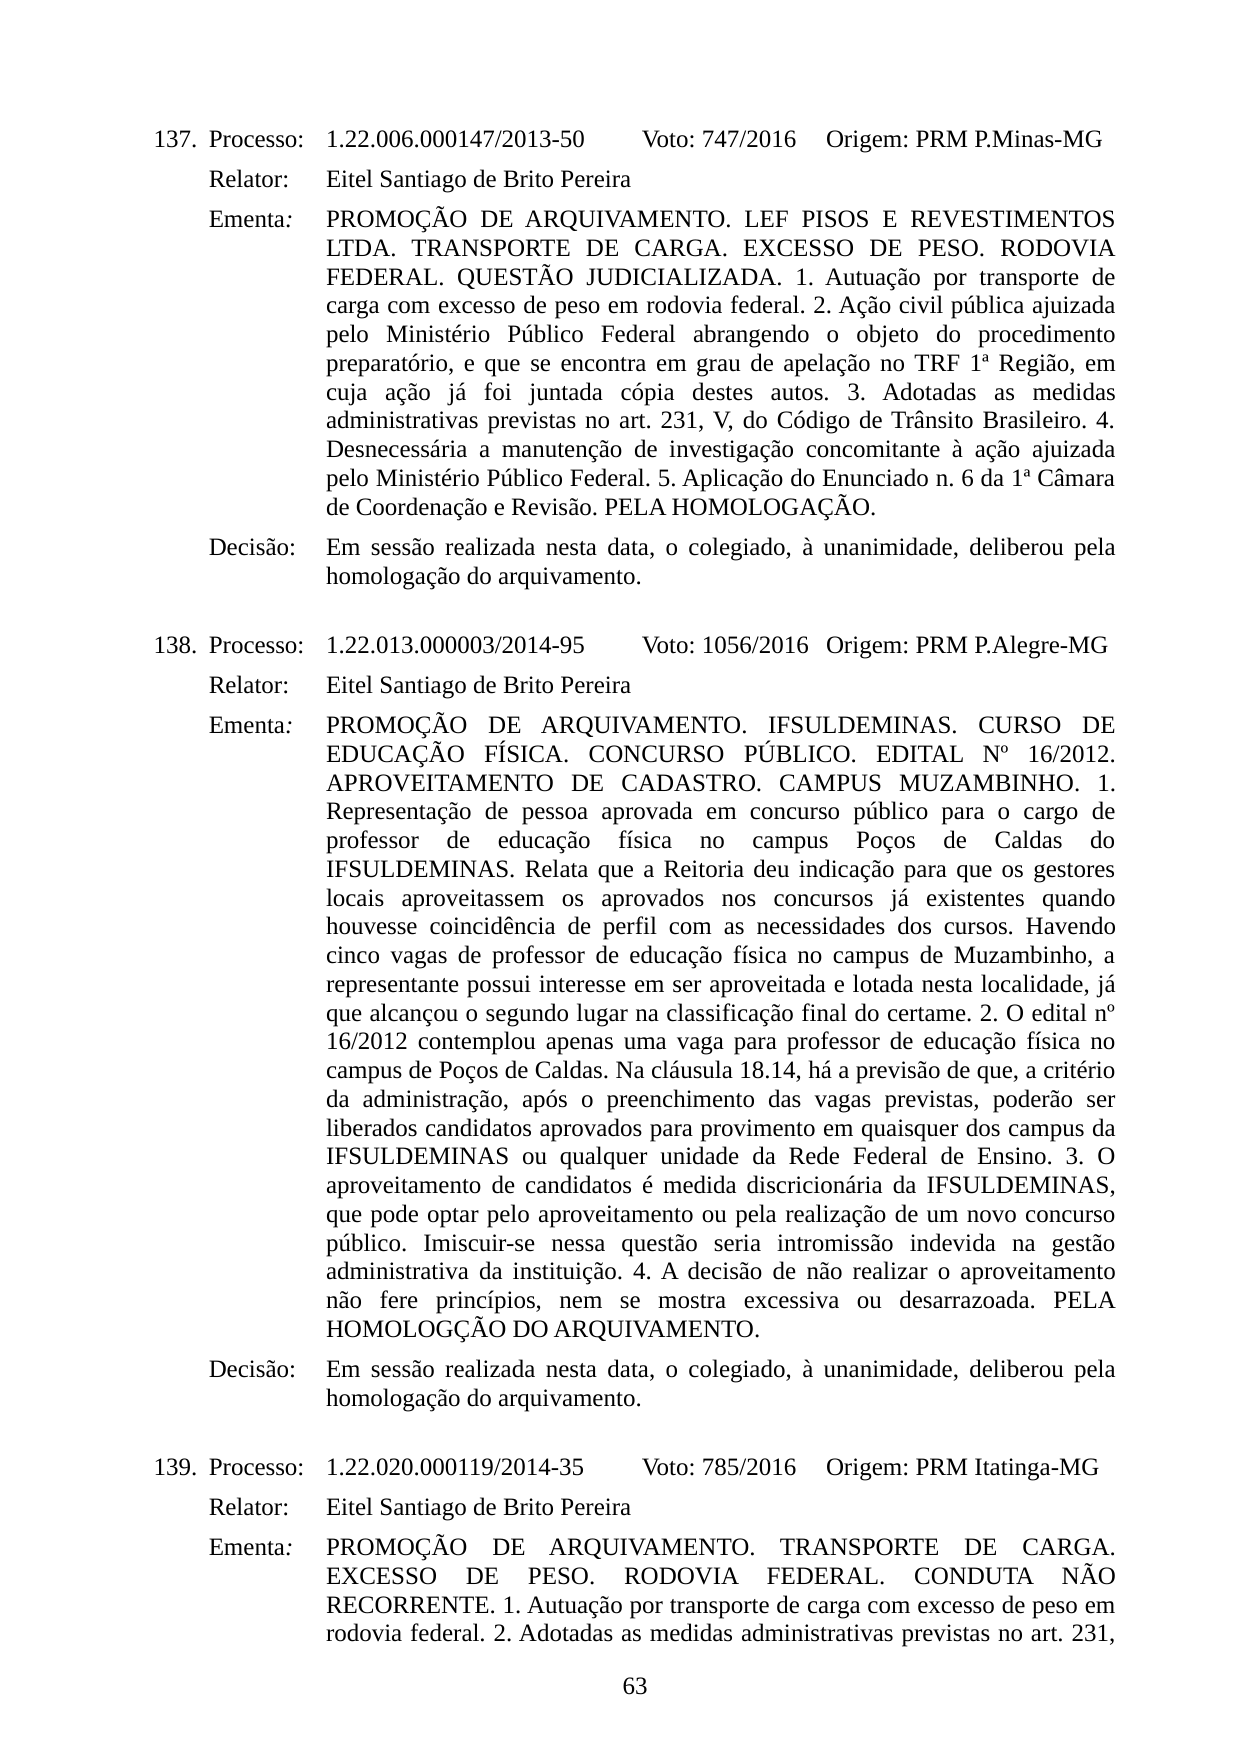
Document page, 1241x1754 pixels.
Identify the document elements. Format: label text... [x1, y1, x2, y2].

table_cell Decisão: [203, 1348, 320, 1417]
table_cell Em sessão realizada nesta data, o colegiado, à unanimidade, deliberou pela homologação do arquivamento. [320, 526, 1122, 595]
table_header Processo: [203, 118, 320, 158]
table_cell Ementa: [203, 199, 320, 526]
table_header Processo: [203, 1446, 320, 1486]
table_cell Relator: [203, 158, 320, 198]
table_cell [148, 1348, 203, 1417]
table_header 1.22.006.000147/2013-50 [320, 118, 636, 158]
table_cell [148, 199, 203, 526]
table_cell [148, 526, 203, 595]
table_cell [148, 1486, 203, 1526]
table_cell Eitel Santiago de Brito Pereira [320, 158, 1122, 198]
table_cell PROMOÇÃO DE ARQUIVAMENTO. IFSULDEMINAS. CURSO DE EDUCAÇÃO FÍSICA. CONCURSO PÚBLICO. EDITAL Nº 16/2012. APROVEITAMENTO DE CADASTRO. CAMPUS MUZAMBINHO. 1. Representação de pessoa aprovada em concurso público para o cargo de professor de educação física no campus Poços de Caldas do IFSULDEMINAS. Relata que a Reitoria deu indicação para que os gestores locais aproveitassem os aprovados nos concursos já existentes quando houvesse coincidência de perfil com as necessidades dos cursos. Havendo cinco vagas de professor de educação física no campus de Muzambinho, a representante possui interesse em ser aproveitada e lotada nesta localidade, já que alcançou o segundo lugar na classificação final do certame. 2. O edital nº 16/2012 contemplou apenas uma vaga para professor de educação física no campus de Poços de Caldas. Na cláusula 18.14, há a previsão de que, a critério da administração, após o preenchimento das vagas previstas, poderão ser liberados candidatos aprovados para provimento em quaisquer dos campus da IFSULDEMINAS ou qualquer unidade da Rede Federal de Ensino. 3. O aproveitamento de candidatos é medida discricionária da IFSULDEMINAS, que pode optar pelo aproveitamento ou pela realização de um novo concurso público. Imiscuir-se nessa questão seria intromissão indevida na gestão administrativa da instituição. 4. A decisão de não realizar o aproveitamento não fere princípios, nem se mostra excessiva ou desarrazoada. PELA HOMOLOGÇÃO DO ARQUIVAMENTO. [320, 704, 1122, 1348]
table_header Processo: [203, 624, 320, 664]
table_header 1.22.013.000003/2014-95 [320, 624, 636, 664]
table_header 137. [148, 118, 203, 158]
table_cell Relator: [203, 664, 320, 704]
table_header Voto: 1056/2016 [636, 624, 820, 664]
table_cell PROMOÇÃO DE ARQUIVAMENTO. TRANSPORTE DE CARGA. EXCESSO DE PESO. RODOVIA FEDERAL. CONDUTA NÃO RECORRENTE. 1. Autuação por transporte de carga com excesso de peso em rodovia federal. 2. Adotadas as medidas administrativas previstas no art. 231, [320, 1526, 1122, 1653]
table_header Voto: 785/2016 [636, 1446, 820, 1486]
table_cell PROMOÇÃO DE ARQUIVAMENTO. LEF PISOS E REVESTIMENTOS LTDA. TRANSPORTE DE CARGA. EXCESSO DE PESO. RODOVIA FEDERAL. QUESTÃO JUDICIALIZADA. 1. Autuação por transporte de carga com excesso de peso em rodovia federal. 2. Ação civil pública ajuizada pelo Ministério Público Federal abrangendo o objeto do procedimento preparatório, e que se encontra em grau de apelação no TRF 1ª Região, em cuja ação já foi juntada cópia destes autos. 3. Adotadas as medidas administrativas previstas no art. 231, V, do Código de Trânsito Brasileiro. 4. Desnecessária a manutenção de investigação concomitante à ação ajuizada pelo Ministério Público Federal. 5. Aplicação do Enunciado n. 6 da 1ª Câmara de Coordenação e Revisão. PELA HOMOLOGAÇÃO. [320, 199, 1122, 526]
table_cell [148, 664, 203, 704]
table_header Origem: PRM Itatinga-MG [820, 1446, 1122, 1486]
table_cell [148, 1526, 203, 1653]
table_cell Eitel Santiago de Brito Pereira [320, 1486, 1122, 1526]
table_cell Eitel Santiago de Brito Pereira [320, 664, 1122, 704]
table_header Origem: PRM P.Alegre-MG [820, 624, 1122, 664]
table_cell Ementa: [203, 1526, 320, 1653]
table_cell Ementa: [203, 704, 320, 1348]
table_header 139. [148, 1446, 203, 1486]
table_header 1.22.020.000119/2014-35 [320, 1446, 636, 1486]
table_header 138. [148, 624, 203, 664]
table_header Voto: 747/2016 [636, 118, 820, 158]
table_header Origem: PRM P.Minas-MG [820, 118, 1122, 158]
table_cell Decisão: [203, 526, 320, 595]
table_cell [148, 158, 203, 198]
table_cell [148, 704, 203, 1348]
table_cell Em sessão realizada nesta data, o colegiado, à unanimidade, deliberou pela homologação do arquivamento. [320, 1348, 1122, 1417]
table_cell Relator: [203, 1486, 320, 1526]
